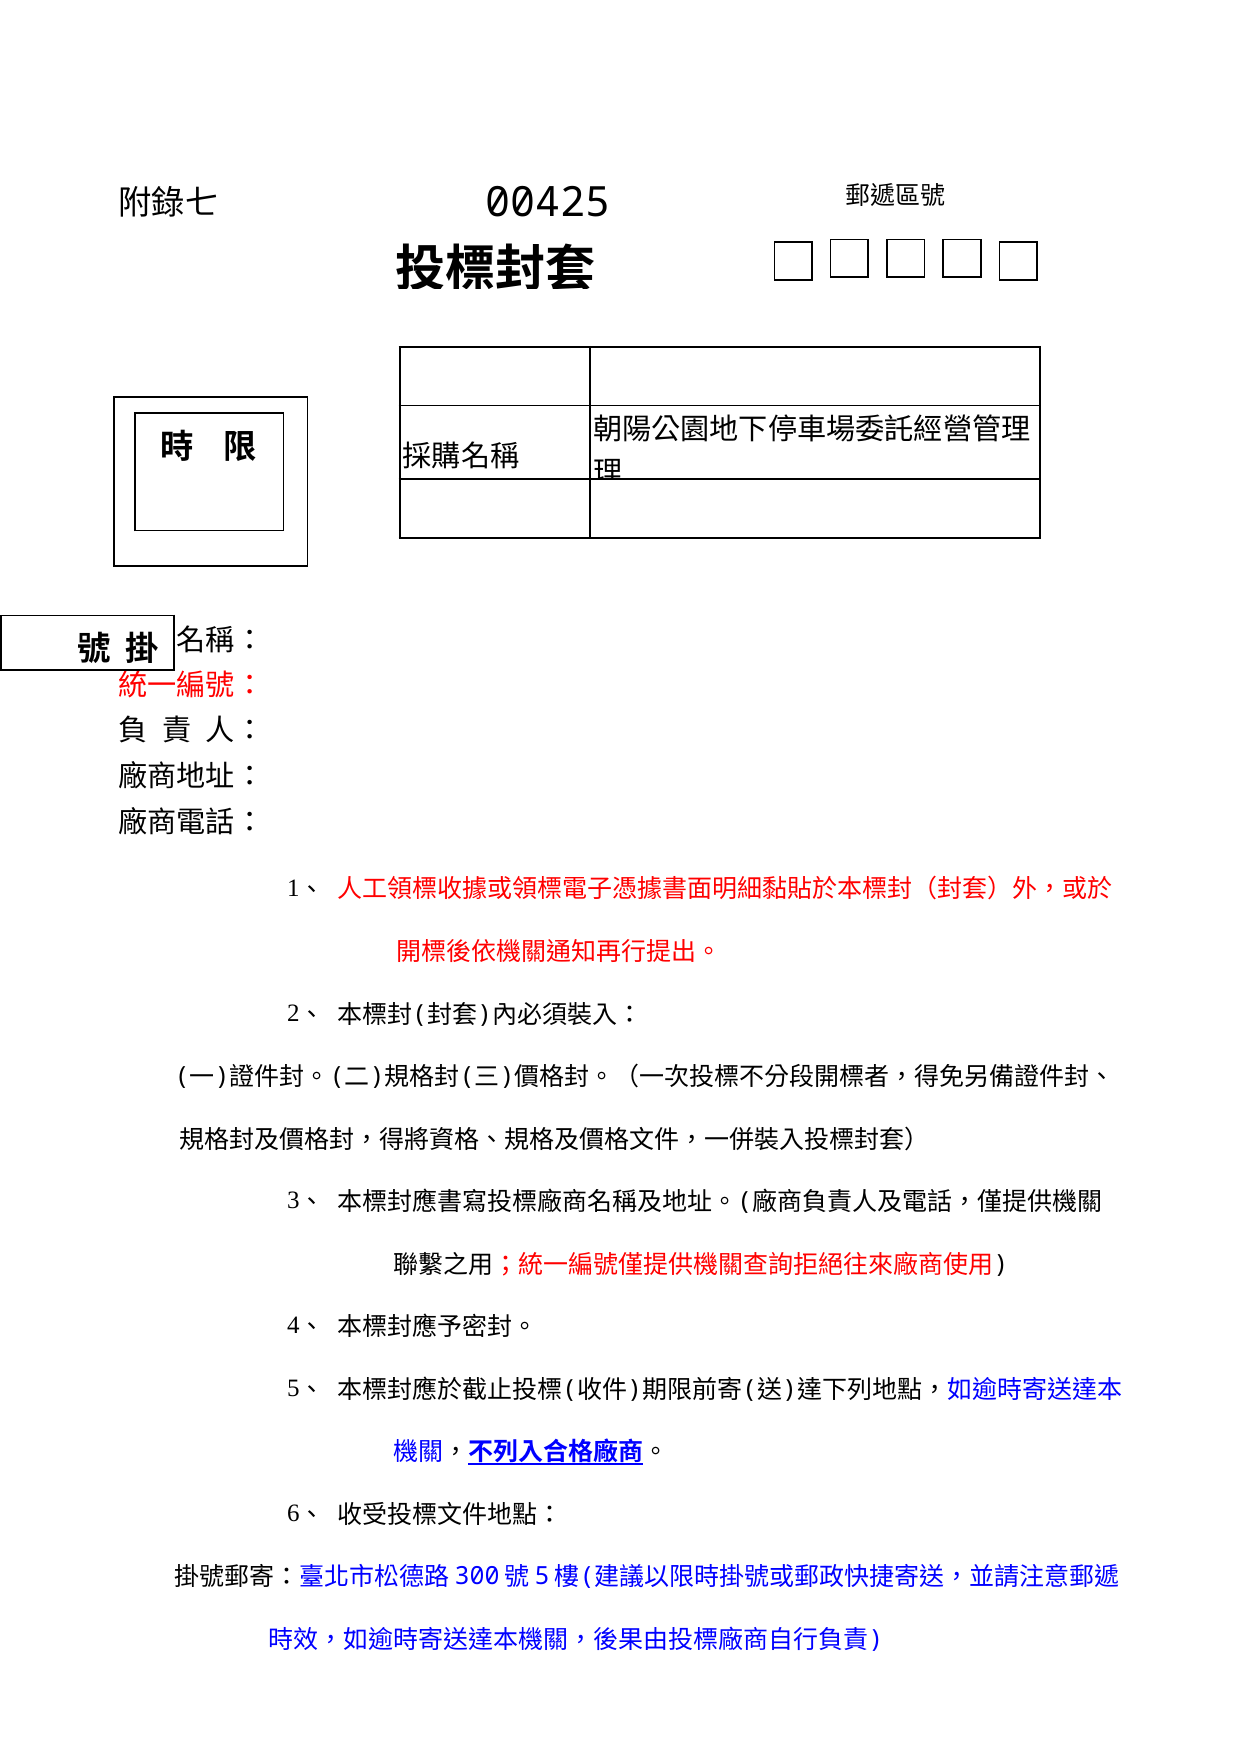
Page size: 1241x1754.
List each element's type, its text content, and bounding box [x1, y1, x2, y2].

text (一)證件封。(二)規格封(三)價格封。（一次投標不分段開標者，得免另備證件封、規格封及價格封，得將資格、規格及價格文件，一併裝入投標封套） [174, 1033, 1122, 1158]
table_header 1125008 [591, 348, 1039, 405]
list 收受投標文件地點： [287, 1471, 1122, 1533]
list 本標封(封套)內必須裝入： [287, 971, 1122, 1033]
text 郵遞區號 [846, 184, 953, 209]
table_cell 採購名稱 [401, 406, 589, 478]
text 廠商電話： [118, 796, 1122, 842]
text 廠商名稱： [0, 596, 1122, 658]
text 附錄七 00425 [118, 158, 1122, 222]
text 廠商地址： [118, 750, 1122, 796]
text 負 責 人： [118, 704, 1122, 750]
list 本標封應於截止投標(收件)期限前寄(送)達下列地點，如逾時寄送達本機關，不列入合格廠商。 [287, 1346, 1122, 1471]
table_cell 朝陽公園地下停車場委託經營管理理 [591, 406, 1039, 478]
text 掛號郵寄：臺北市松德路300號5樓(建議以限時掛號或郵政快捷寄送，並請注意郵遞時效，如逾時寄送達本機關，後果由投標廠商自行負責) [174, 1533, 1122, 1658]
list 本標封應書寫投標廠商名稱及地址。(廠商負責人及電話，僅提供機關聯繫之用；統一編號僅提供機關查詢拒絕往來廠商使用) [287, 1158, 1122, 1283]
table_header 案號 [136, 414, 283, 530]
table_cell 流水編號 [401, 480, 589, 537]
text 投標封套 [396, 228, 684, 288]
list 人工領標收據或領標電子憑據書面明細黏貼於本標封（封套）外，或於開標後依機關通知再行提出。 [287, 846, 1122, 971]
table_header 案號 [401, 348, 589, 405]
list 本標封應予密封。 [287, 1283, 1122, 1346]
text 廠商名稱： [2, 616, 173, 669]
table_cell [591, 480, 1039, 537]
text 號 [69, 631, 118, 654]
text 統一編號： [118, 658, 1122, 704]
text 掛 [118, 631, 166, 654]
